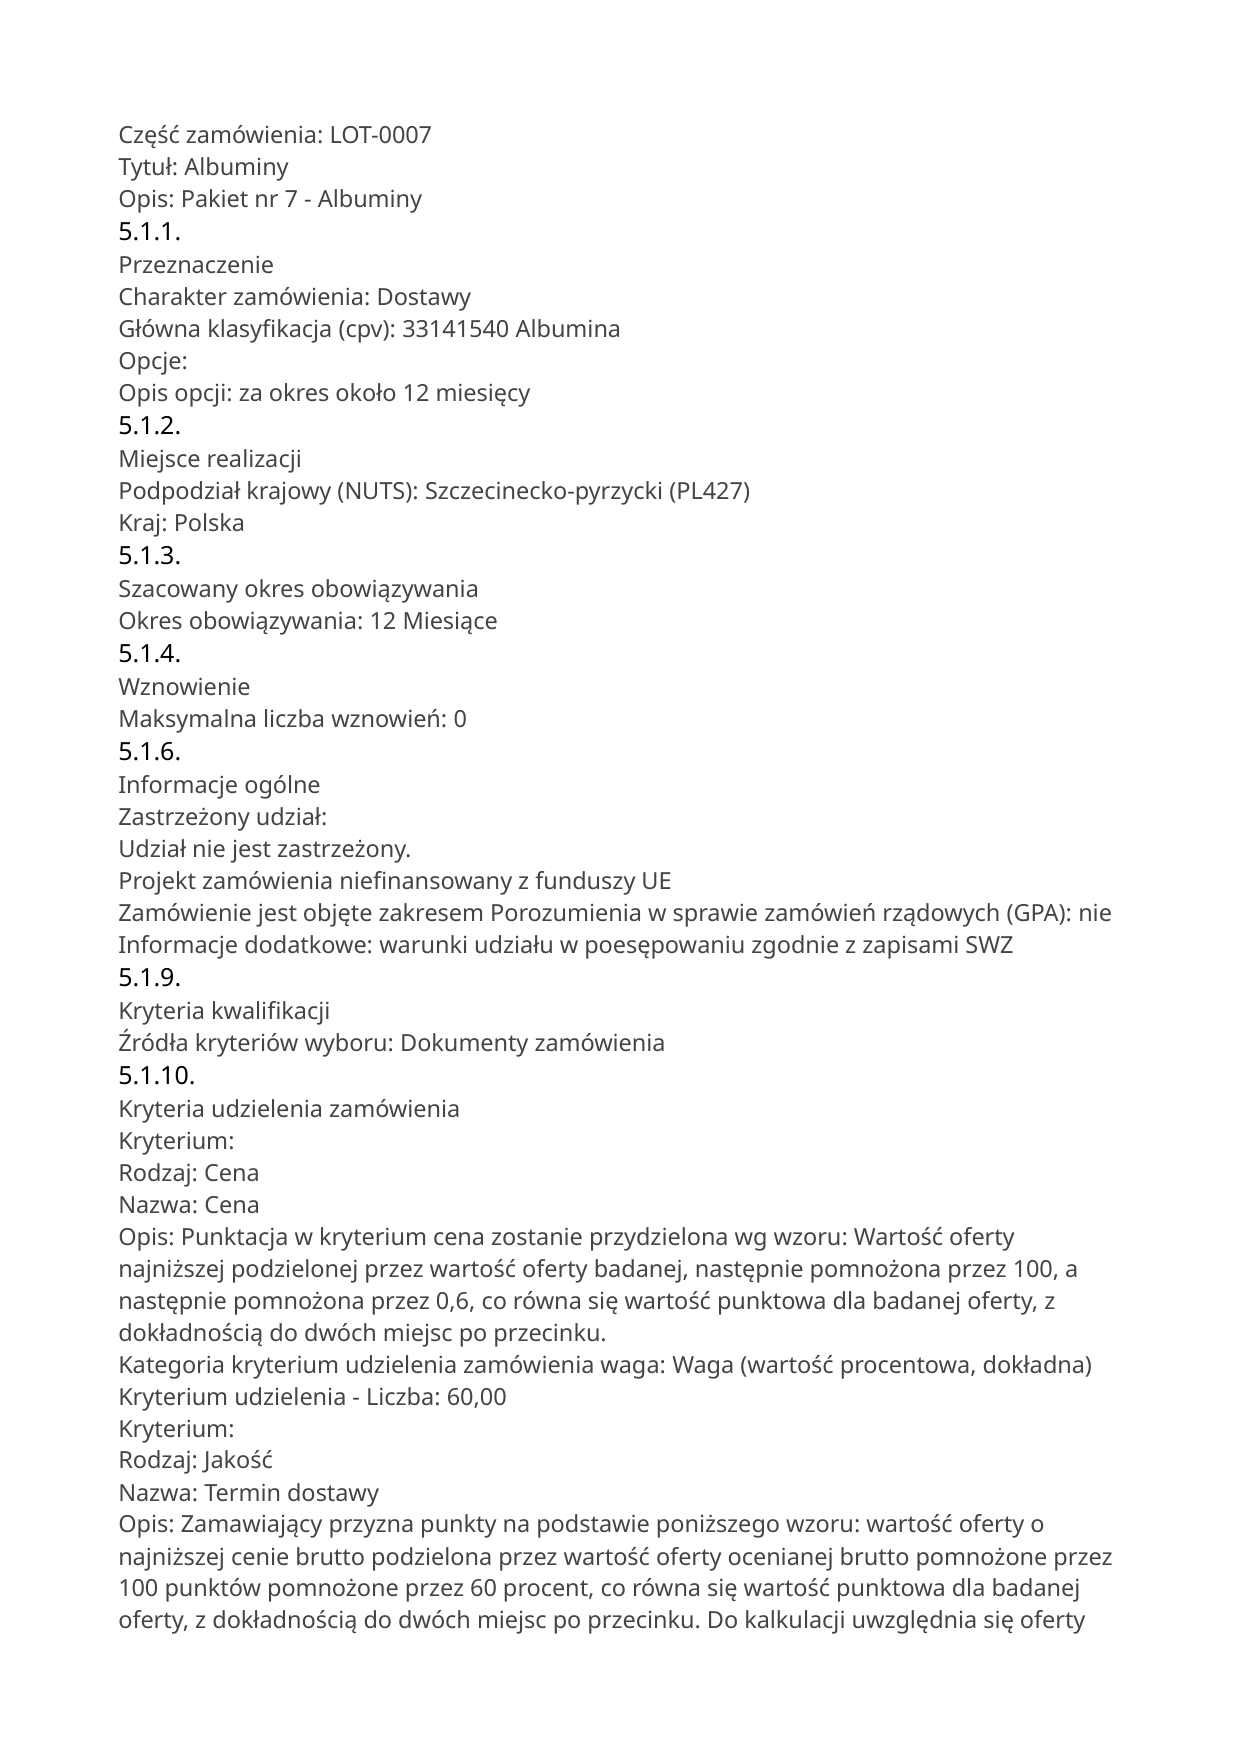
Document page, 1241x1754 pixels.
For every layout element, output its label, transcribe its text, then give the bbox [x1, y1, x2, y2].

text 5.1.4. [118, 636, 1122, 670]
text Kraj: Polska [118, 506, 1122, 538]
text Projekt zamówienia niefinansowany z funduszy UE [118, 864, 1122, 896]
text Podpodział krajowy (NUTS): Szczecinecko-pyrzycki (PL427) [118, 474, 1122, 506]
text Kryteria udzielenia zamówienia [118, 1092, 1122, 1124]
text Część zamówienia: LOT-0007 [118, 118, 1122, 150]
text Udział nie jest zastrzeżony. [118, 832, 1122, 864]
text Opis: Zamawiający przyzna punkty na podstawie poniższego wzoru: wartość oferty o najniższej cenie brutto podzielona przez wartość oferty ocenianej brutto pomnożone przez 100 punktów pomnożone przez 60 procent, co równa się wartość punktowa dla badanej oferty, z dokładnością do dwóch miejsc po przecinku. Do kalkulacji uwzględnia się oferty [118, 1508, 1122, 1636]
text Charakter zamówienia: Dostawy [118, 280, 1122, 312]
text Informacje dodatkowe: warunki udziału w poesępowaniu zgodnie z zapisami SWZ [118, 928, 1122, 960]
text Rodzaj: Jakość [118, 1444, 1122, 1476]
text Główna klasyfikacja (cpv): 33141540 Albumina [118, 312, 1122, 344]
text Opis: Punktacja w kryterium cena zostanie przydzielona wg wzoru: Wartość oferty najniższej podzielonej przez wartość oferty badanej, następnie pomnożona przez 100, a następnie pomnożona przez 0,6, co równa się wartość punktowa dla badanej oferty, z dokładnością do dwóch miejsc po przecinku. [118, 1220, 1122, 1348]
text Nazwa: Termin dostawy [118, 1476, 1122, 1508]
text Kategoria kryterium udzielenia zamówienia waga: Waga (wartość procentowa, dokładna) [118, 1348, 1122, 1380]
text Opis: Pakiet nr 7 - Albuminy [118, 182, 1122, 214]
text Informacje ogólne [118, 768, 1122, 800]
text Zastrzeżony udział: [118, 800, 1122, 832]
text Opcje: [118, 344, 1122, 376]
text 5.1.10. [118, 1058, 1122, 1092]
text Wznowienie [118, 670, 1122, 702]
text 5.1.9. [118, 960, 1122, 994]
text Kryterium: [118, 1412, 1122, 1444]
text Źródła kryteriów wyboru: Dokumenty zamówienia [118, 1026, 1122, 1058]
text Kryterium: [118, 1124, 1122, 1156]
text 5.1.3. [118, 538, 1122, 572]
text 5.1.1. [118, 214, 1122, 248]
text Nazwa: Cena [118, 1188, 1122, 1220]
text Rodzaj: Cena [118, 1156, 1122, 1188]
text Szacowany okres obowiązywania [118, 572, 1122, 604]
text Przeznaczenie [118, 248, 1122, 280]
text Okres obowiązywania: 12 Miesiące [118, 604, 1122, 636]
text Kryterium udzielenia - Liczba: 60,00 [118, 1380, 1122, 1412]
text Tytuł: Albuminy [118, 150, 1122, 182]
text Zamówienie jest objęte zakresem Porozumienia w sprawie zamówień rządowych (GPA): nie [118, 896, 1122, 928]
text 5.1.2. [118, 408, 1122, 442]
text Miejsce realizacji [118, 442, 1122, 474]
text Opis opcji: za okres około 12 miesięcy [118, 376, 1122, 408]
text 5.1.6. [118, 734, 1122, 768]
text Kryteria kwalifikacji [118, 994, 1122, 1026]
text Maksymalna liczba wznowień: 0 [118, 702, 1122, 734]
